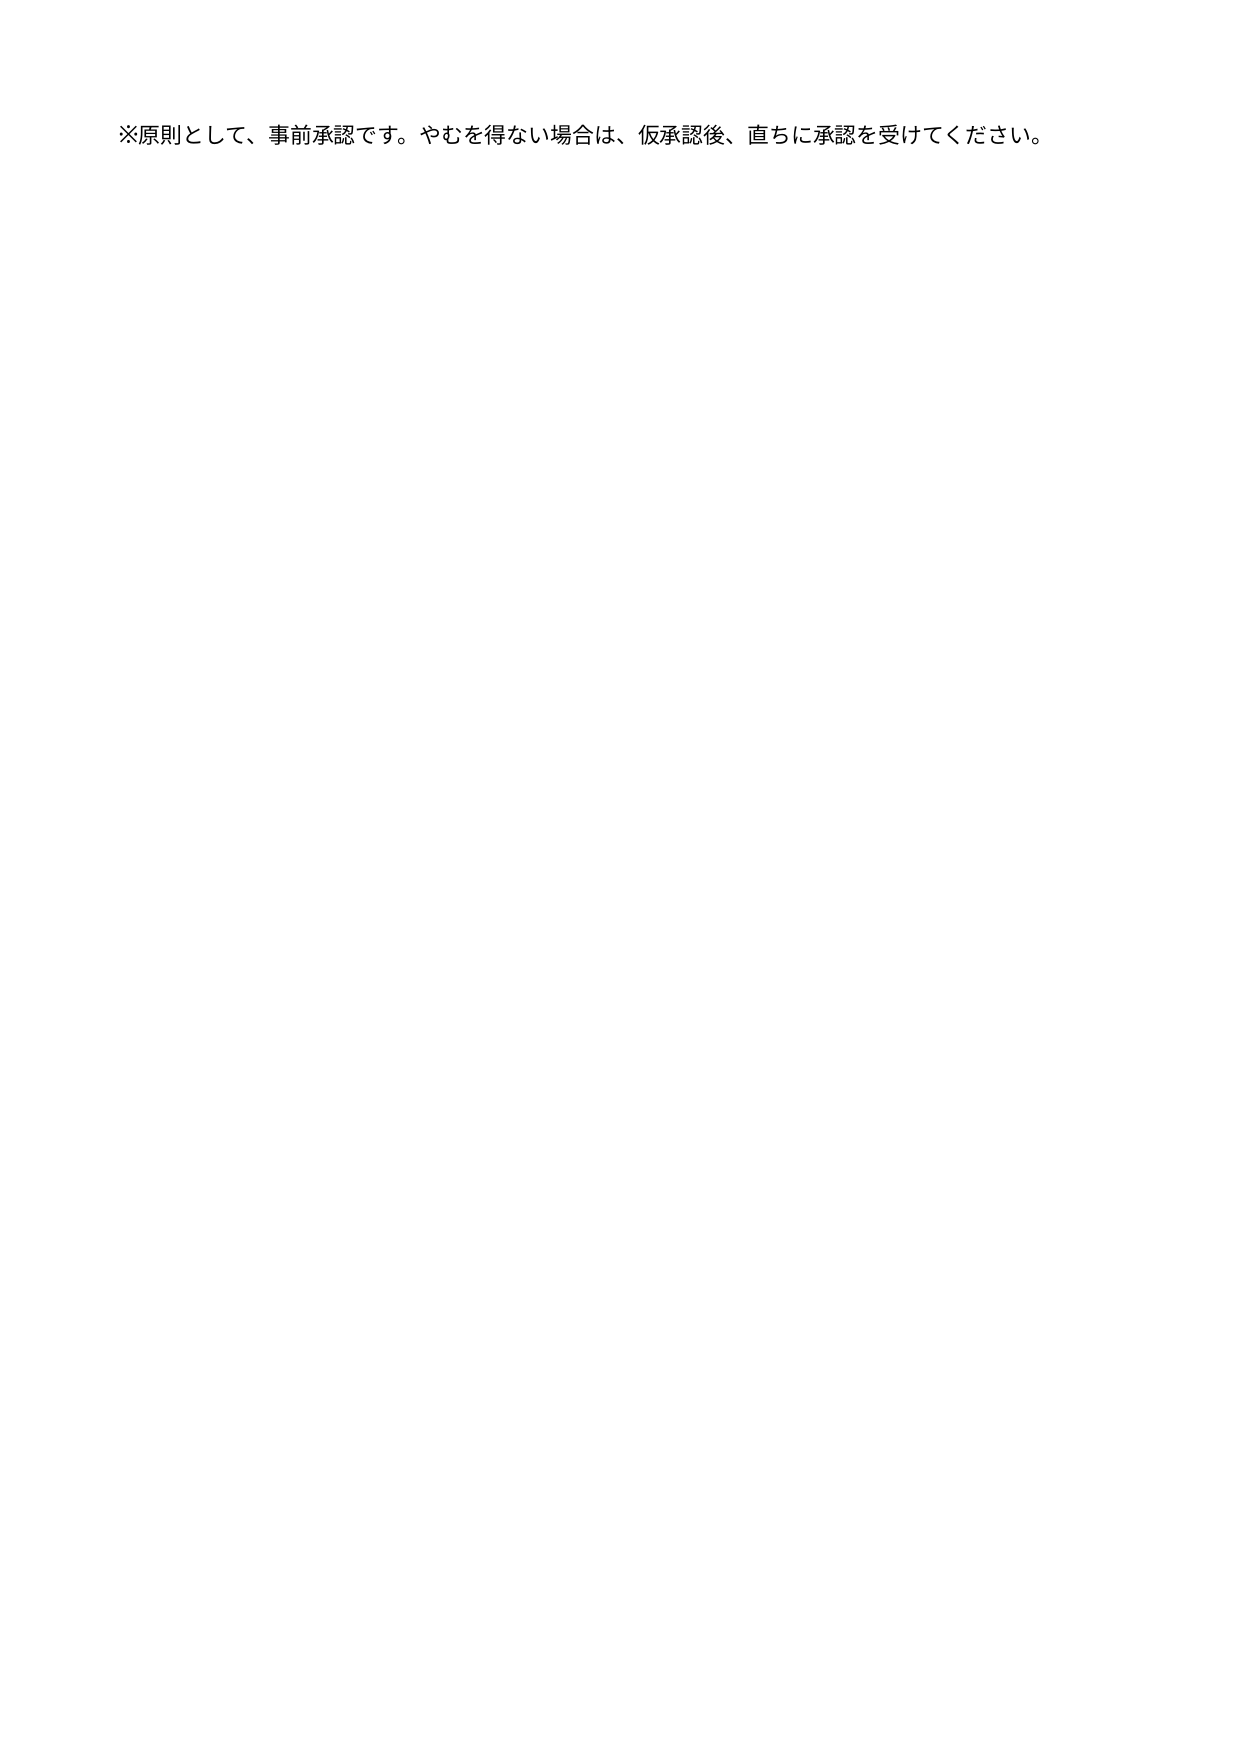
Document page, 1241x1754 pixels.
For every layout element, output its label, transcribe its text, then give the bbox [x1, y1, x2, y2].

text ※原則として、事前承認です。やむを得ない場合は、仮承認後、直ちに承認を受けてください。 [118, 118, 1122, 150]
